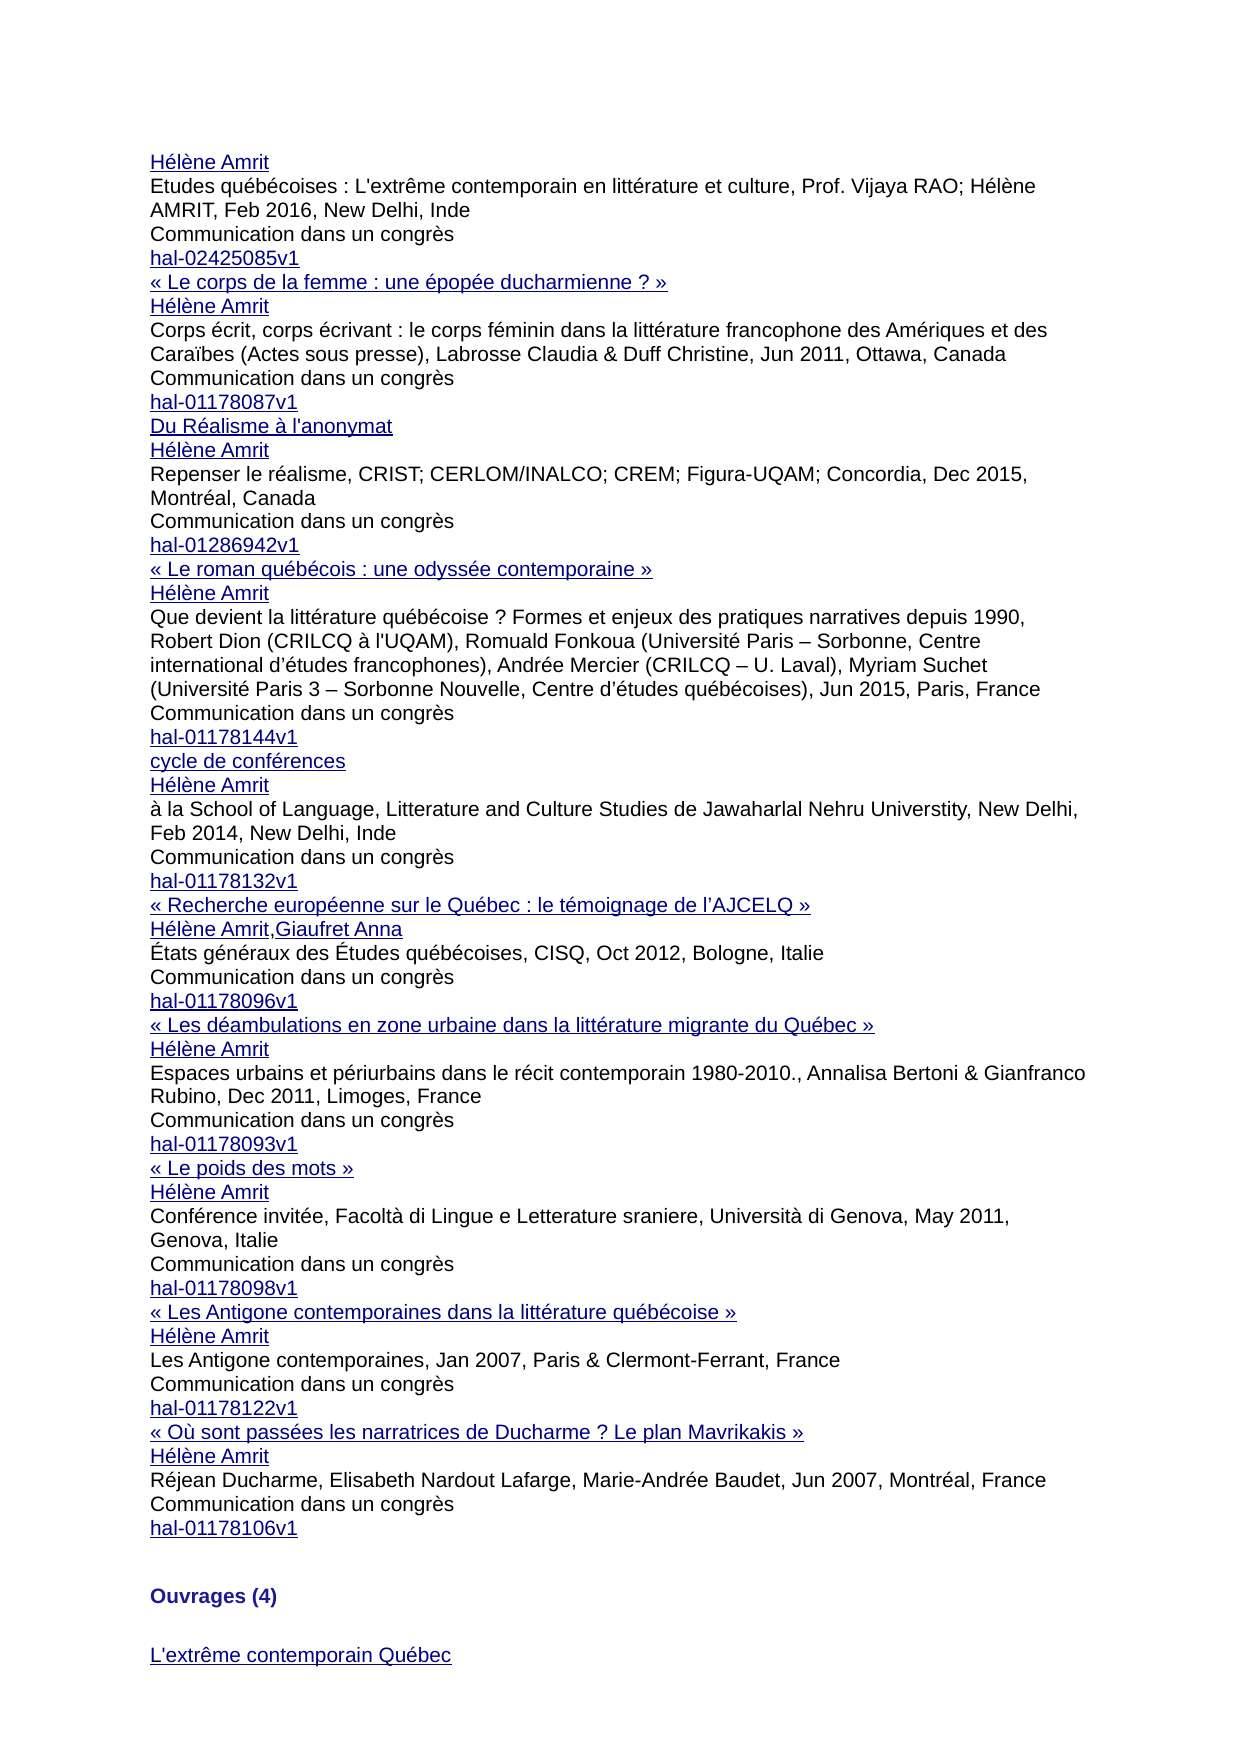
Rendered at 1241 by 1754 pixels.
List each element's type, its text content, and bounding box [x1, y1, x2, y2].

table_cell « Le corps de la femme : une épopée ducharmienne ? » Hélène Amrit Corps écrit, corps écrivant : le corps féminin dans la littérature francophone des Amériques et des Caraïbes (Actes sous presse), Labrosse Claudia & Duff Christine, Jun 2011, Ottawa, Canada Communication dans un congrès hal-01178087v1 [150, 270, 1090, 413]
table_cell « Le poids des mots » Hélène Amrit Conférence invitée, Facoltà di Lingue e Letterature sraniere, Università di Genova, May 2011, Genova, Italie Communication dans un congrès hal-01178098v1 [150, 1156, 1090, 1300]
table_cell « Les déambulations en zone urbaine dans la littérature migrante du Québec » Hélène Amrit Espaces urbains et périurbains dans le récit contemporain 1980-2010., Annalisa Bertoni & Gianfranco Rubino, Dec 2011, Limoges, France Communication dans un congrès hal-01178093v1 [150, 1013, 1090, 1156]
subtitle Ouvrages (4) [150, 1584, 1090, 1608]
table_cell Hélène Amrit Etudes québécoises : L'extrême contemporain en littérature et culture, Prof. Vijaya RAO; Hélène AMRIT, Feb 2016, New Delhi, Inde Communication dans un congrès hal-02425085v1 [150, 150, 1090, 270]
table_cell Du Réalisme à l'anonymat Hélène Amrit Repenser le réalisme, CRIST; CERLOM/INALCO; CREM; Figura-UQAM; Concordia, Dec 2015, Montréal, Canada Communication dans un congrès hal-01286942v1 [150, 414, 1090, 557]
table_header L'extrême contemporain Québec [150, 1643, 1090, 1667]
table_cell « Le roman québécois : une odyssée contemporaine » Hélène Amrit Que devient la littérature québécoise ? Formes et enjeux des pratiques narratives depuis 1990, Robert Dion (CRILCQ à l'UQAM), Romuald Fonkoua (Université Paris – Sorbonne, Centre international d’études francophones), Andrée Mercier (CRILCQ – U. Laval), Myriam Suchet (Université Paris 3 – Sorbonne Nouvelle, Centre d’études québécoises), Jun 2015, Paris, France Communication dans un congrès hal-01178144v1 [150, 557, 1090, 749]
table_cell « Les Antigone contemporaines dans la littérature québécoise » Hélène Amrit Les Antigone contemporaines, Jan 2007, Paris & Clermont-Ferrant, France Communication dans un congrès hal-01178122v1 [150, 1300, 1090, 1420]
table_cell « Recherche européenne sur le Québec : le témoignage de l’AJCELQ » Hélène Amrit,Giaufret Anna États généraux des Études québécoises, CISQ, Oct 2012, Bologne, Italie Communication dans un congrès hal-01178096v1 [150, 893, 1090, 1012]
table_cell « Où sont passées les narratrices de Ducharme ? Le plan Mavrikakis » Hélène Amrit Réjean Ducharme, Elisabeth Nardout Lafarge, Marie-Andrée Baudet, Jun 2007, Montréal, France Communication dans un congrès hal-01178106v1 [150, 1420, 1090, 1539]
table_cell cycle de conférences Hélène Amrit à la School of Language, Litterature and Culture Studies de Jawaharlal Nehru Universtity, New Delhi, Feb 2014, New Delhi, Inde Communication dans un congrès hal-01178132v1 [150, 749, 1090, 893]
